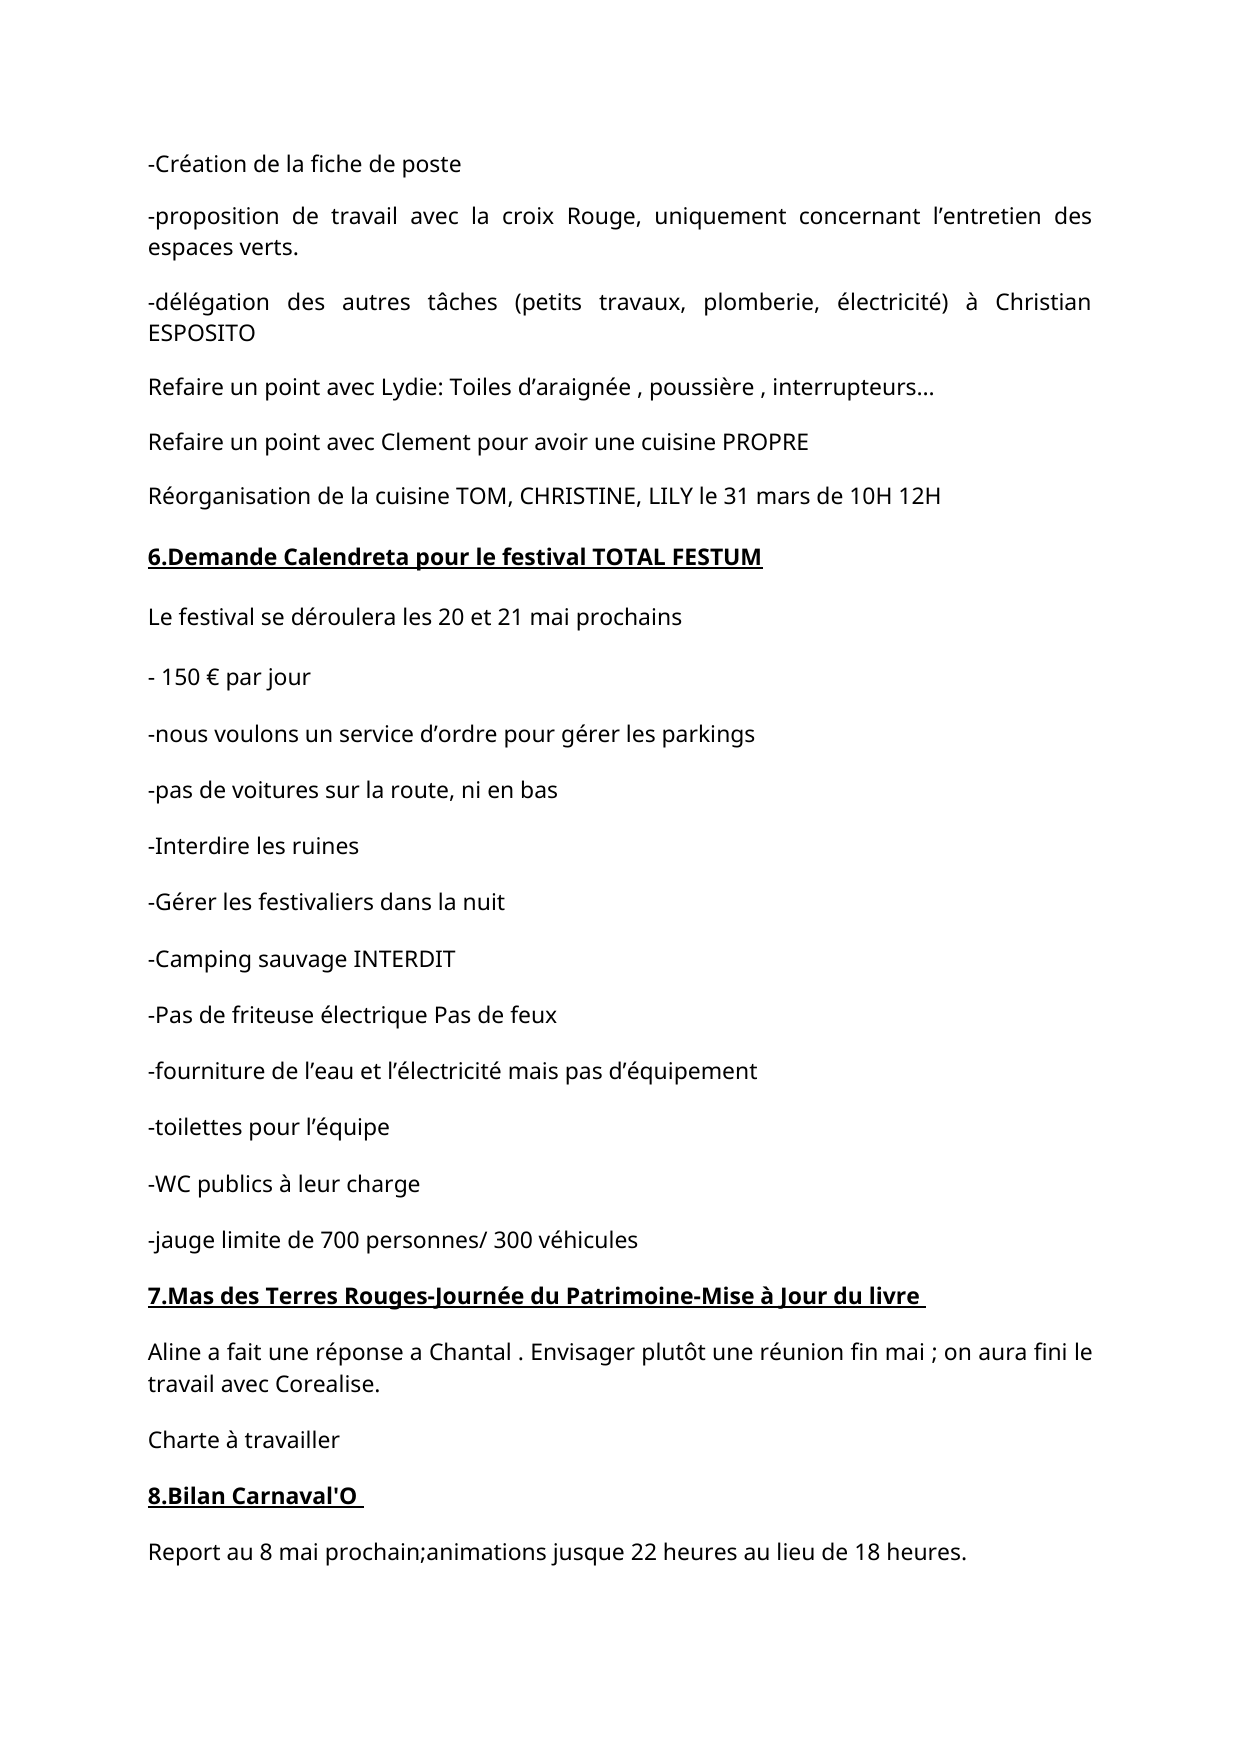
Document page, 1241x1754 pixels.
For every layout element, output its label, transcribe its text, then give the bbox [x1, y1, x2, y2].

text 7.Mas des Terres Rouges-Journée du Patrimoine-Mise à Jour du livre [148, 1280, 1093, 1311]
text -Création de la fiche de poste [148, 148, 1093, 179]
text Refaire un point avec Clement pour avoir une cuisine PROPRE [148, 426, 1093, 457]
text -délégation des autres tâches (petits travaux, plomberie, électricité) à Christian ESPOSITO [148, 285, 1093, 348]
text -WC publics à leur charge [148, 1168, 1093, 1199]
text -pas de voitures sur la route, ni en bas [148, 774, 1093, 805]
text Le festival se déroulera les 20 et 21 mai prochains [148, 601, 1093, 632]
text -proposition de travail avec la croix Rouge, uniquement concernant l’entretien des espaces verts. [148, 200, 1093, 262]
text -fourniture de l’eau et l’électricité mais pas d’équipement [148, 1055, 1093, 1086]
text Charte à travailler [148, 1424, 1093, 1455]
text Aline a fait une réponse a Chantal . Envisager plutôt une réunion fin mai ; on aura fini le travail avec Corealise. [148, 1336, 1093, 1399]
text - 150 € par jour [148, 661, 1093, 693]
text -nous voulons un service d’ordre pour gérer les parkings [148, 718, 1093, 749]
text 8.Bilan Carnaval'O [148, 1480, 1093, 1511]
text -jauge limite de 700 personnes/ 300 véhicules [148, 1224, 1093, 1255]
text Réorganisation de la cuisine TOM, CHRISTINE, LILY le 31 mars de 10H 12H [148, 480, 1093, 511]
text Report au 8 mai prochain;animations jusque 22 heures au lieu de 18 heures. [148, 1536, 1093, 1568]
text 6.Demande Calendreta pour le festival TOTAL FESTUM [148, 541, 1093, 572]
text -Interdire les ruines [148, 830, 1093, 861]
text Refaire un point avec Lydie: Toiles d’araignée , poussière , interrupteurs… [148, 371, 1093, 402]
text -Gérer les festivaliers dans la nuit [148, 886, 1093, 918]
text -Camping sauvage INTERDIT [148, 943, 1093, 974]
text -Pas de friteuse électrique Pas de feux [148, 999, 1093, 1030]
text -toilettes pour l’équipe [148, 1111, 1093, 1143]
